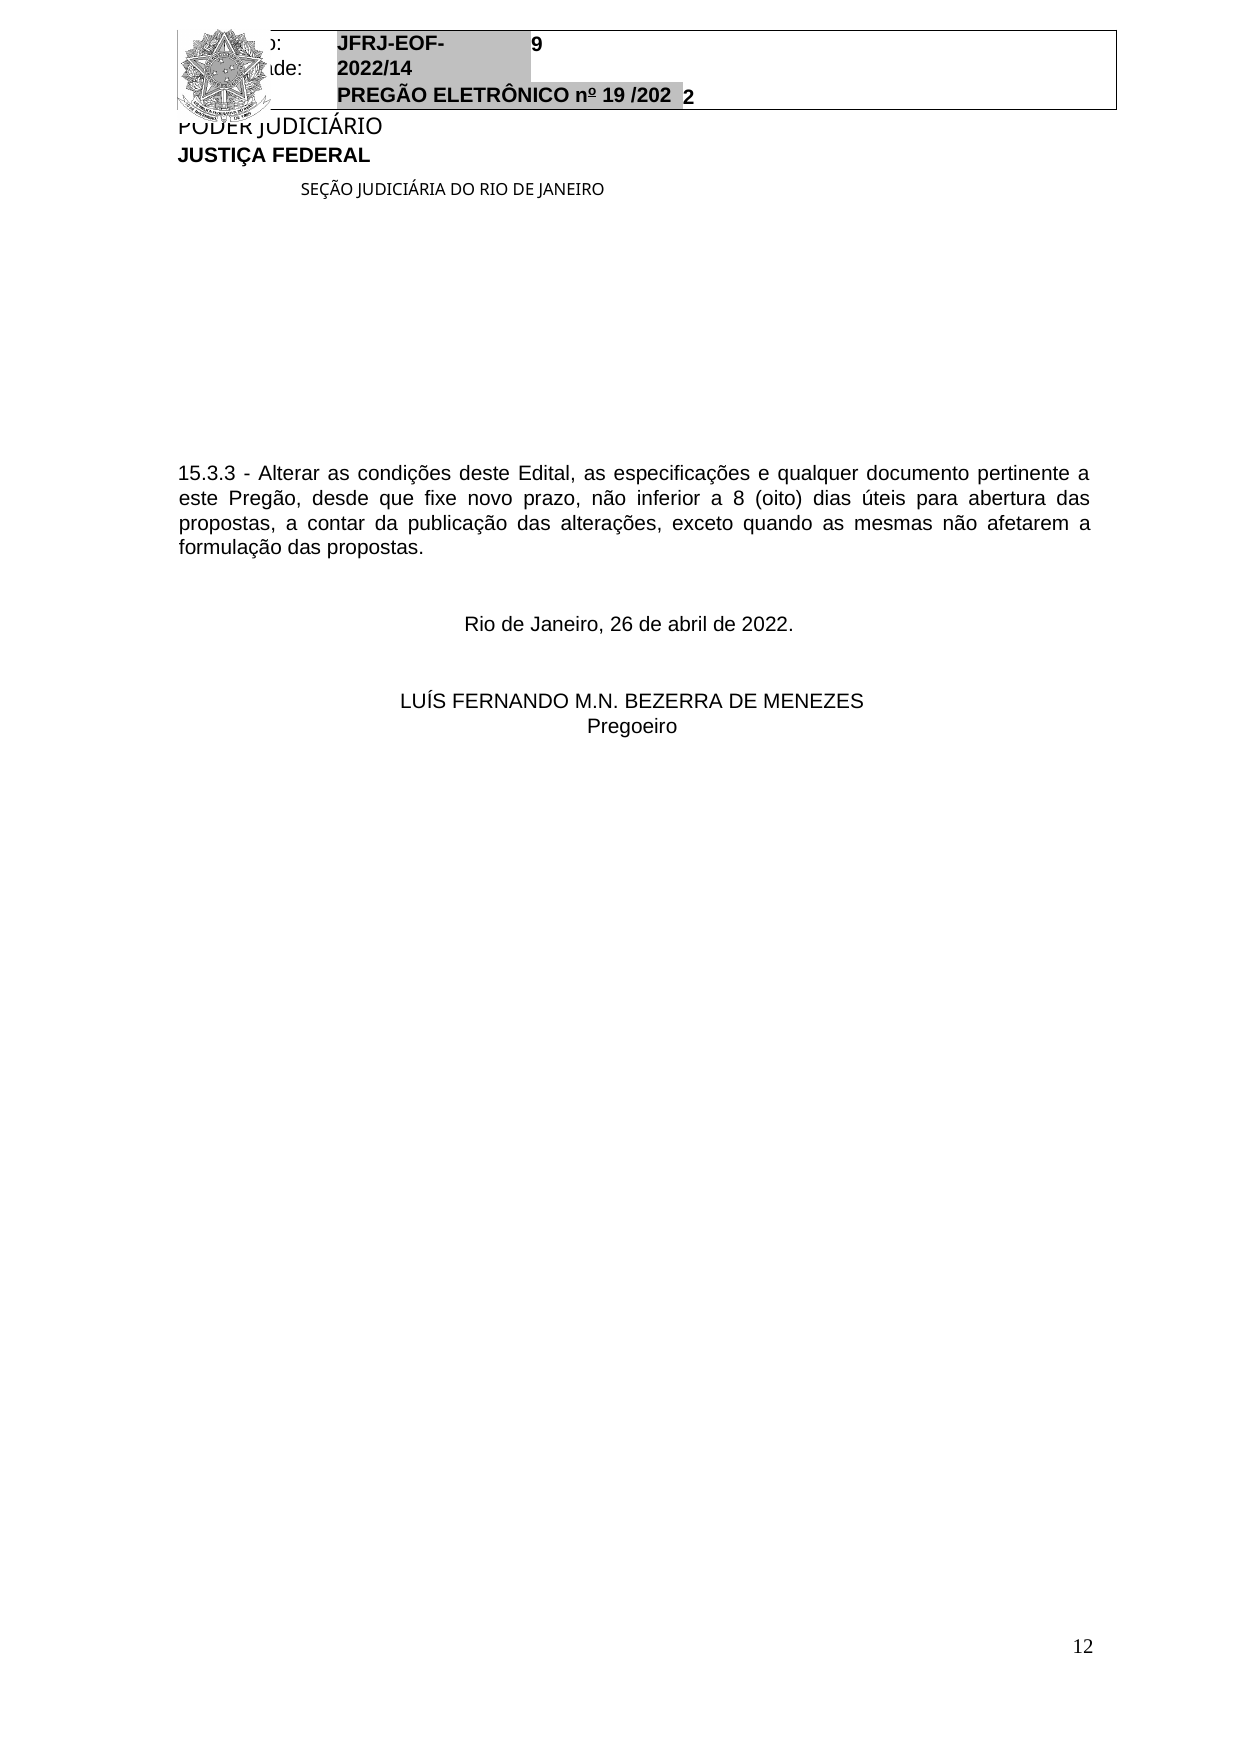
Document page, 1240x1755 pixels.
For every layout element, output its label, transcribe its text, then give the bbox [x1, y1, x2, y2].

text Rio de Janeiro, 26 de abril de 2022. [177, 612, 1092, 636]
text LUÍS FERNANDO M.N. BEZERRA DE MENEZES [177, 689, 1093, 713]
text Pregoeiro [177, 714, 1092, 738]
text 15.3.3 - Alterar as condições deste Edital, as especificações e qualquer documento pertinente a este Pregão, desde que fixe novo prazo, não inferior a 8 (oito) dias úteis para abertura das propostas, a contar da publicação das alterações, exceto quando as mesmas não afetarem a formulação das propostas. [178, 461, 1092, 559]
